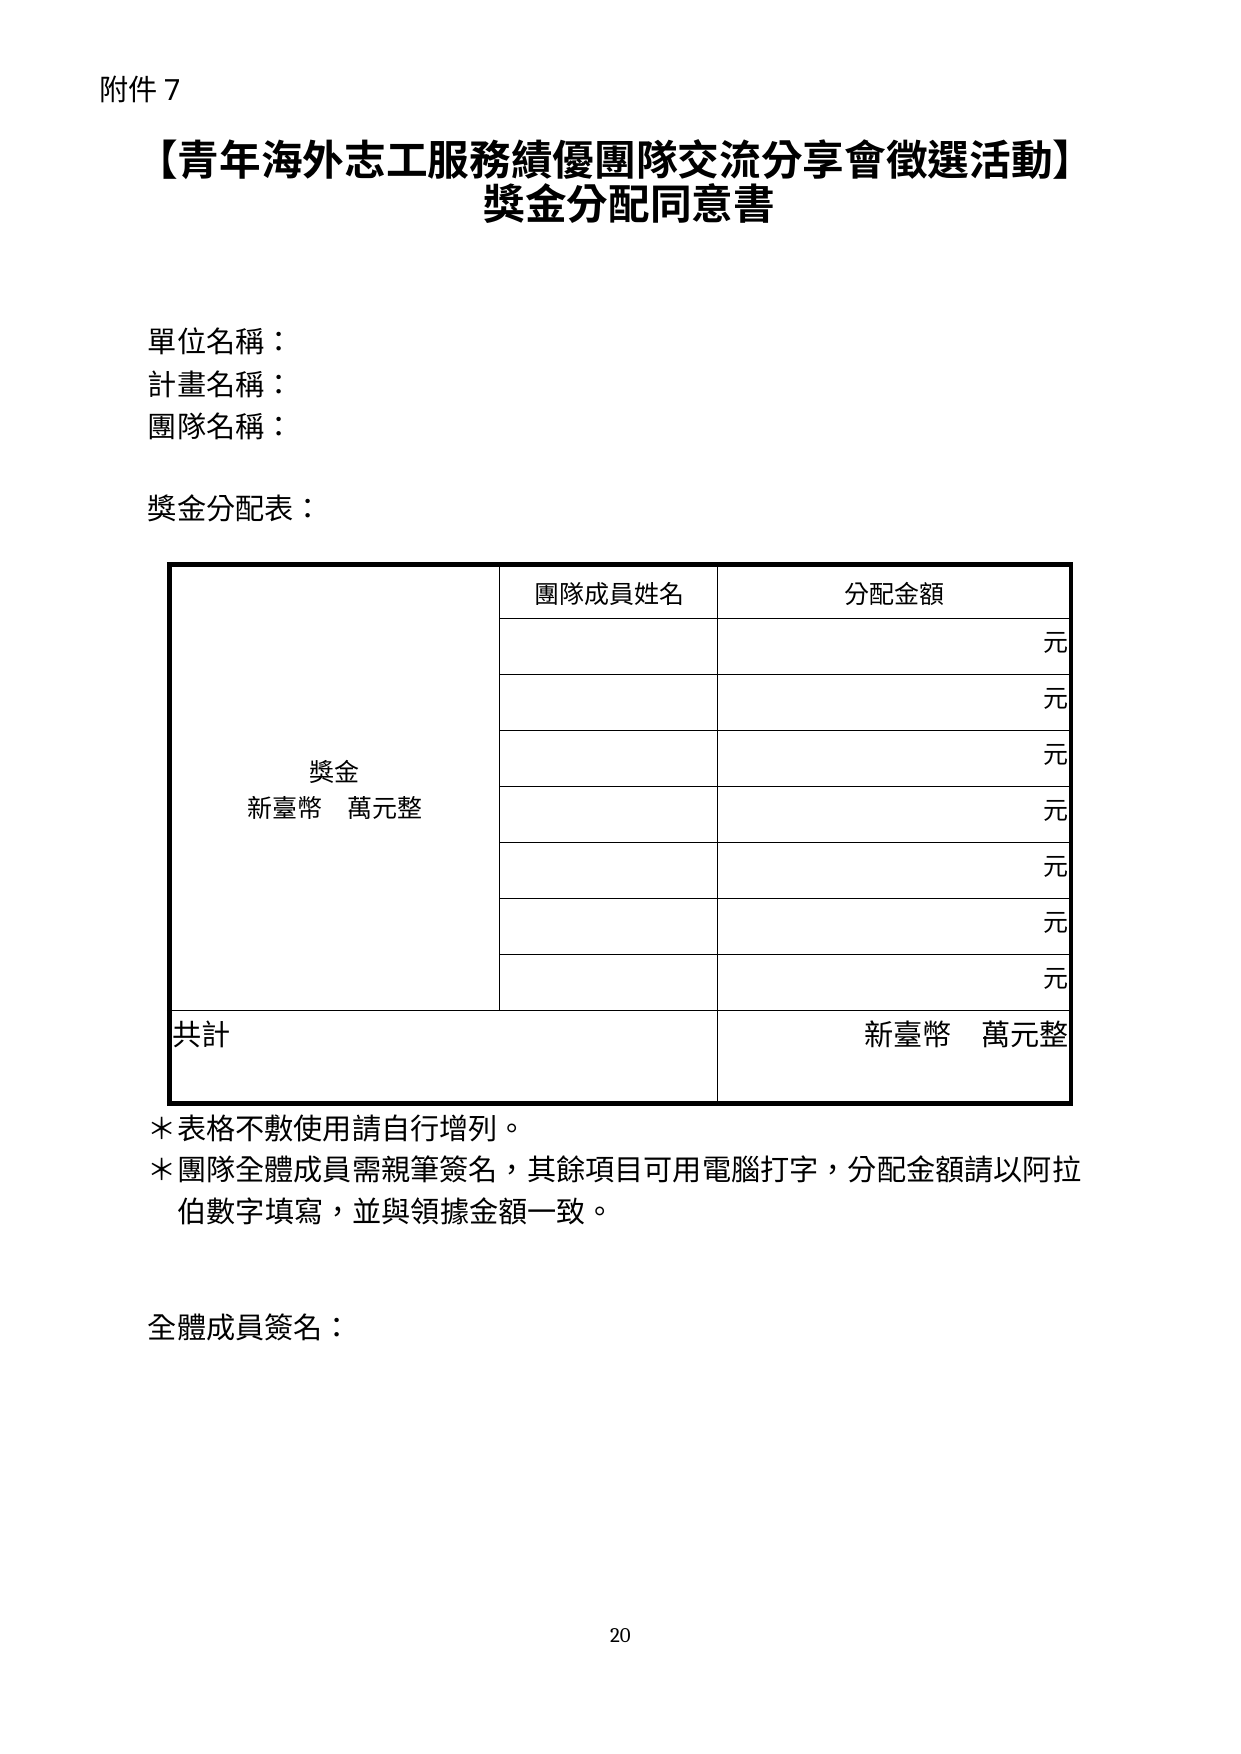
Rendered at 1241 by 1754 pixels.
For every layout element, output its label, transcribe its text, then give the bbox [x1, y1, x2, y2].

text 團隊名稱： [148, 404, 1092, 446]
text ＊表格不敷使用請自行增列。 [148, 1106, 1092, 1147]
table_cell [500, 619, 717, 674]
text 全體成員簽名： [148, 1304, 1092, 1347]
text [84, 59, 215, 118]
table_cell 元 [718, 787, 1069, 842]
table_cell 元 [718, 619, 1069, 674]
text ＊團隊全體成員需親筆簽名，其餘項目可用電腦打字，分配金額請以阿拉伯數字填寫，並與領據金額一致。 [148, 1147, 1092, 1231]
table_header 團隊成員姓名 [500, 567, 717, 618]
table_header 獎金 新臺幣 萬元整 [172, 567, 499, 1010]
table_cell [500, 675, 717, 730]
text 獎金分配同意書 [165, 184, 1092, 228]
table_cell [500, 731, 717, 786]
table_cell 元 [718, 955, 1069, 1010]
table_header 分配金額 [718, 567, 1069, 618]
text 【青年海外志工服務績優團隊交流分享會徵選活動】 [136, 141, 1122, 184]
table_cell 元 [718, 899, 1069, 954]
table_cell 共計 [172, 1011, 717, 1101]
table_cell 元 [718, 731, 1069, 786]
text 計畫名稱： [148, 361, 1092, 404]
table_cell 新臺幣 萬元整 [718, 1011, 1069, 1101]
text 獎金分配表： [148, 486, 1092, 528]
table_cell 元 [718, 843, 1069, 898]
table_cell [500, 843, 717, 898]
table_cell 元 [718, 675, 1069, 730]
text 附件7 [99, 67, 200, 109]
table_cell [500, 955, 717, 1010]
table_cell [500, 899, 717, 954]
table_cell [500, 787, 717, 842]
text 單位名稱： [148, 319, 1092, 361]
